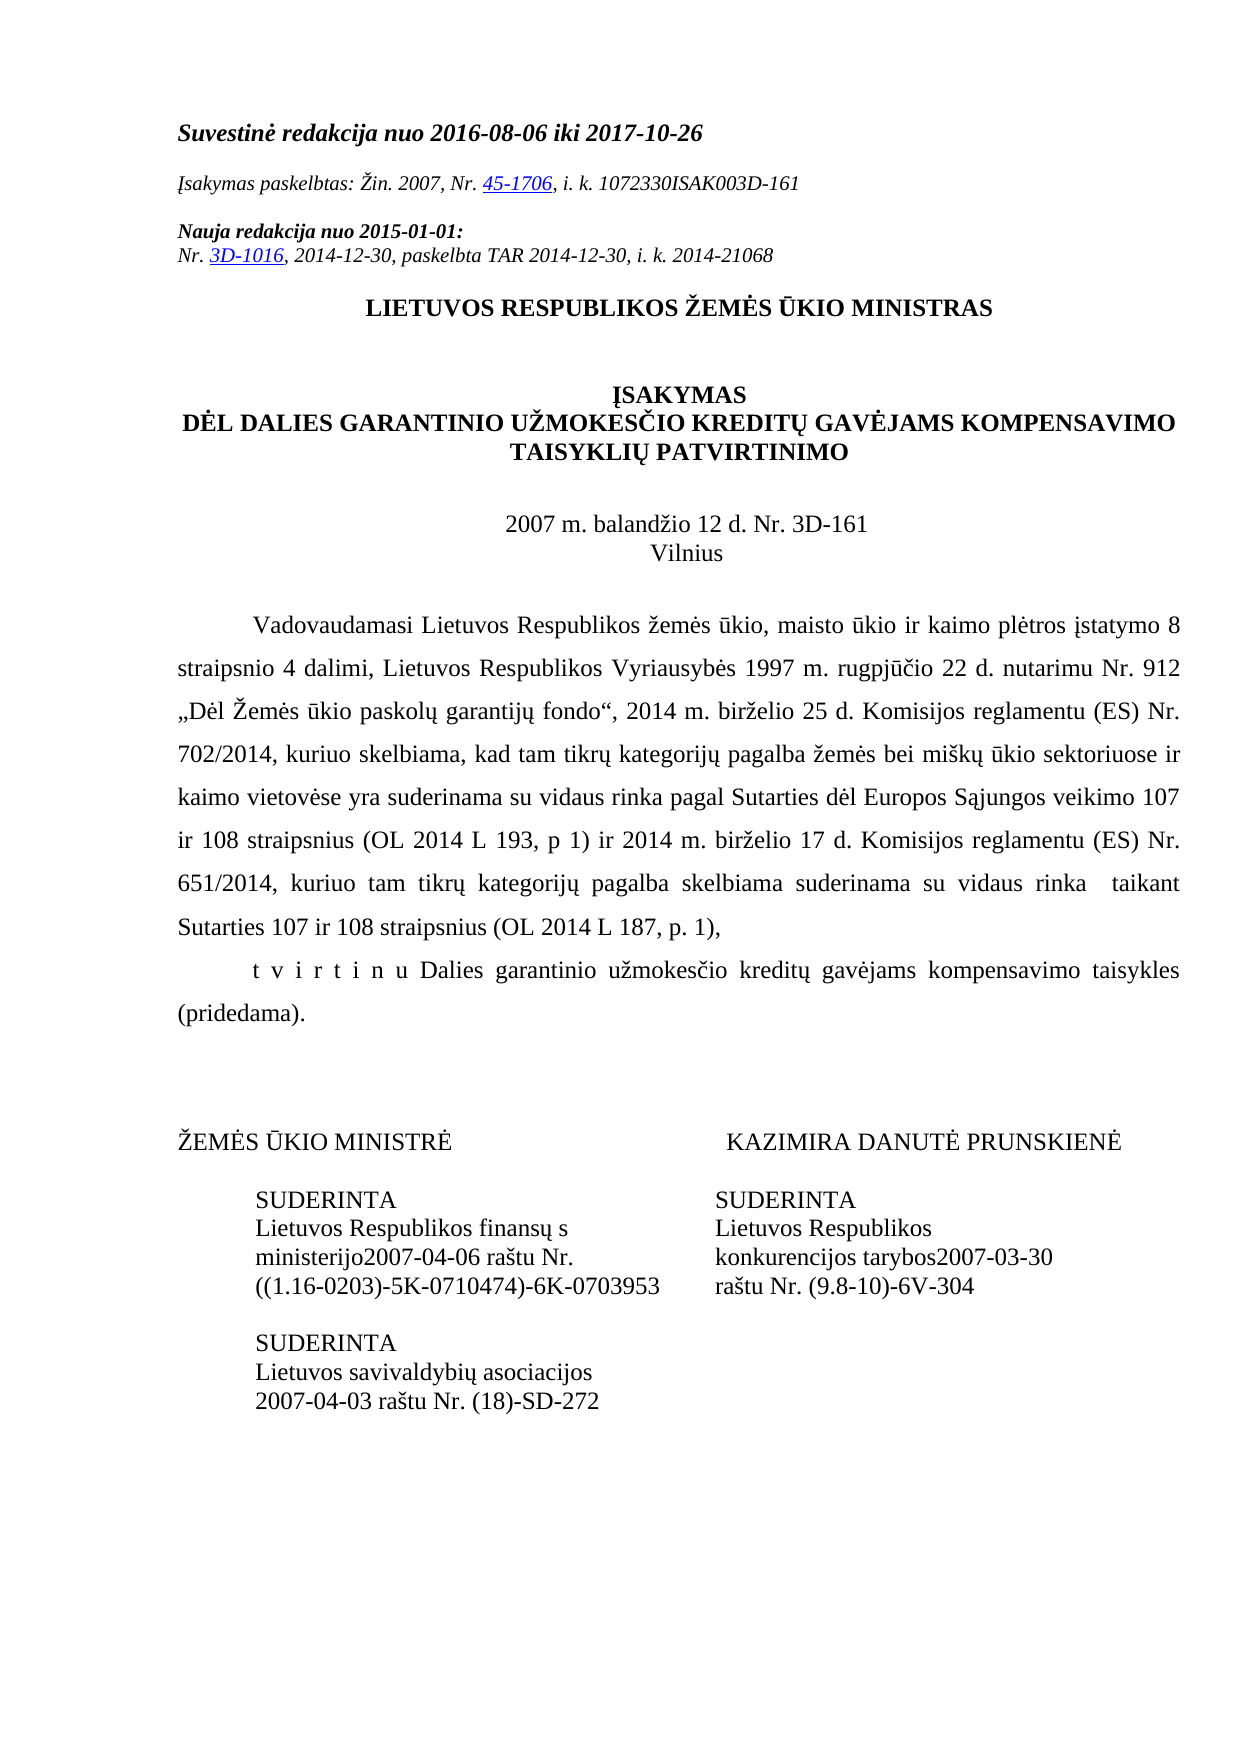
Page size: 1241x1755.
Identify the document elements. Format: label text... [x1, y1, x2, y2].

text Lietuvos savivaldybių asociacijos [181, 1357, 1181, 1386]
text 2007 m. balandžio 12 d. Nr. 3D-161 [177, 509, 1181, 538]
text Vilnius [177, 538, 1181, 567]
text t v i r t i n u Dalies garantinio užmokesčio kreditų gavėjams kompensavimo taisykles (pridedama). [177, 955, 1181, 1027]
text ministerijo2007-04-06 raštu Nr. konkurencijos tarybos2007-03-30 [181, 1242, 1181, 1271]
text LIETUVOS RESPUBLIKOS ŽEMĖS ŪKIO MINISTRAS [177, 293, 1181, 322]
text SUDERINTA SUDERINTA [181, 1185, 1181, 1213]
text Nauja redakcija nuo 2015-01-01: [177, 219, 1181, 243]
text Suvestinė redakcija nuo 2016-08-06 iki 2017-10-26 [177, 118, 1181, 147]
text ĮSAKYMAS [177, 380, 1181, 408]
text SUDERINTA [181, 1328, 1181, 1357]
text DĖL DALIES GARANTINIO UŽMOKESČIO KREDITŲ GAVĖJAMS KOMPENSAVIMO TAISYKLIŲ PATVIRTINIMO [177, 408, 1181, 466]
text 2007-04-03 raštu Nr. (18)-SD-272 [181, 1386, 1181, 1415]
text Nr. 3D-1016, 2014-12-30, paskelbta TAR 2014-12-30, i. k. 2014-21068 [177, 243, 1181, 267]
text ŽEMĖS ŪKIO MINISTRĖ KAZIMIRA DANUTĖ PRUNSKIENĖ [177, 1127, 1181, 1156]
text Lietuvos Respublikos finansų s Lietuvos Respublikos [181, 1213, 1181, 1242]
text ((1.16-0203)-5K-0710474)-6K-0703953 raštu Nr. (9.8-10)-6V-304 [181, 1271, 1181, 1300]
text Įsakymas paskelbtas: Žin. 2007, Nr. 45-1706, i. k. 1072330ISAK003D-161 [177, 171, 1181, 195]
text Vadovaudamasi Lietuvos Respublikos žemės ūkio, maisto ūkio ir kaimo plėtros įstatymo 8 straipsnio 4 dalimi, Lietuvos Respublikos Vyriausybės 1997 m. rugpjūčio 22 d. nutarimu Nr. 912 „Dėl Žemės ūkio paskolų garantijų fondo“, 2014 m. birželio 25 d. Komisijos reglamentu (ES) Nr. 702/2014, kuriuo skelbiama, kad tam tikrų kategorijų pagalba žemės bei miškų ūkio sektoriuose ir kaimo vietovėse yra suderinama su vidaus rinka pagal Sutarties dėl Europos Sąjungos veikimo 107 ir 108 straipsnius (OL 2014 L 193, p 1) ir 2014 m. birželio 17 d. Komisijos reglamentu (ES) Nr. 651/2014, kuriuo tam tikrų kategorijų pagalba skelbiama suderinama su vidaus rinka taikant Sutarties 107 ir 108 straipsnius (OL 2014 L 187, p. 1), [177, 610, 1181, 940]
